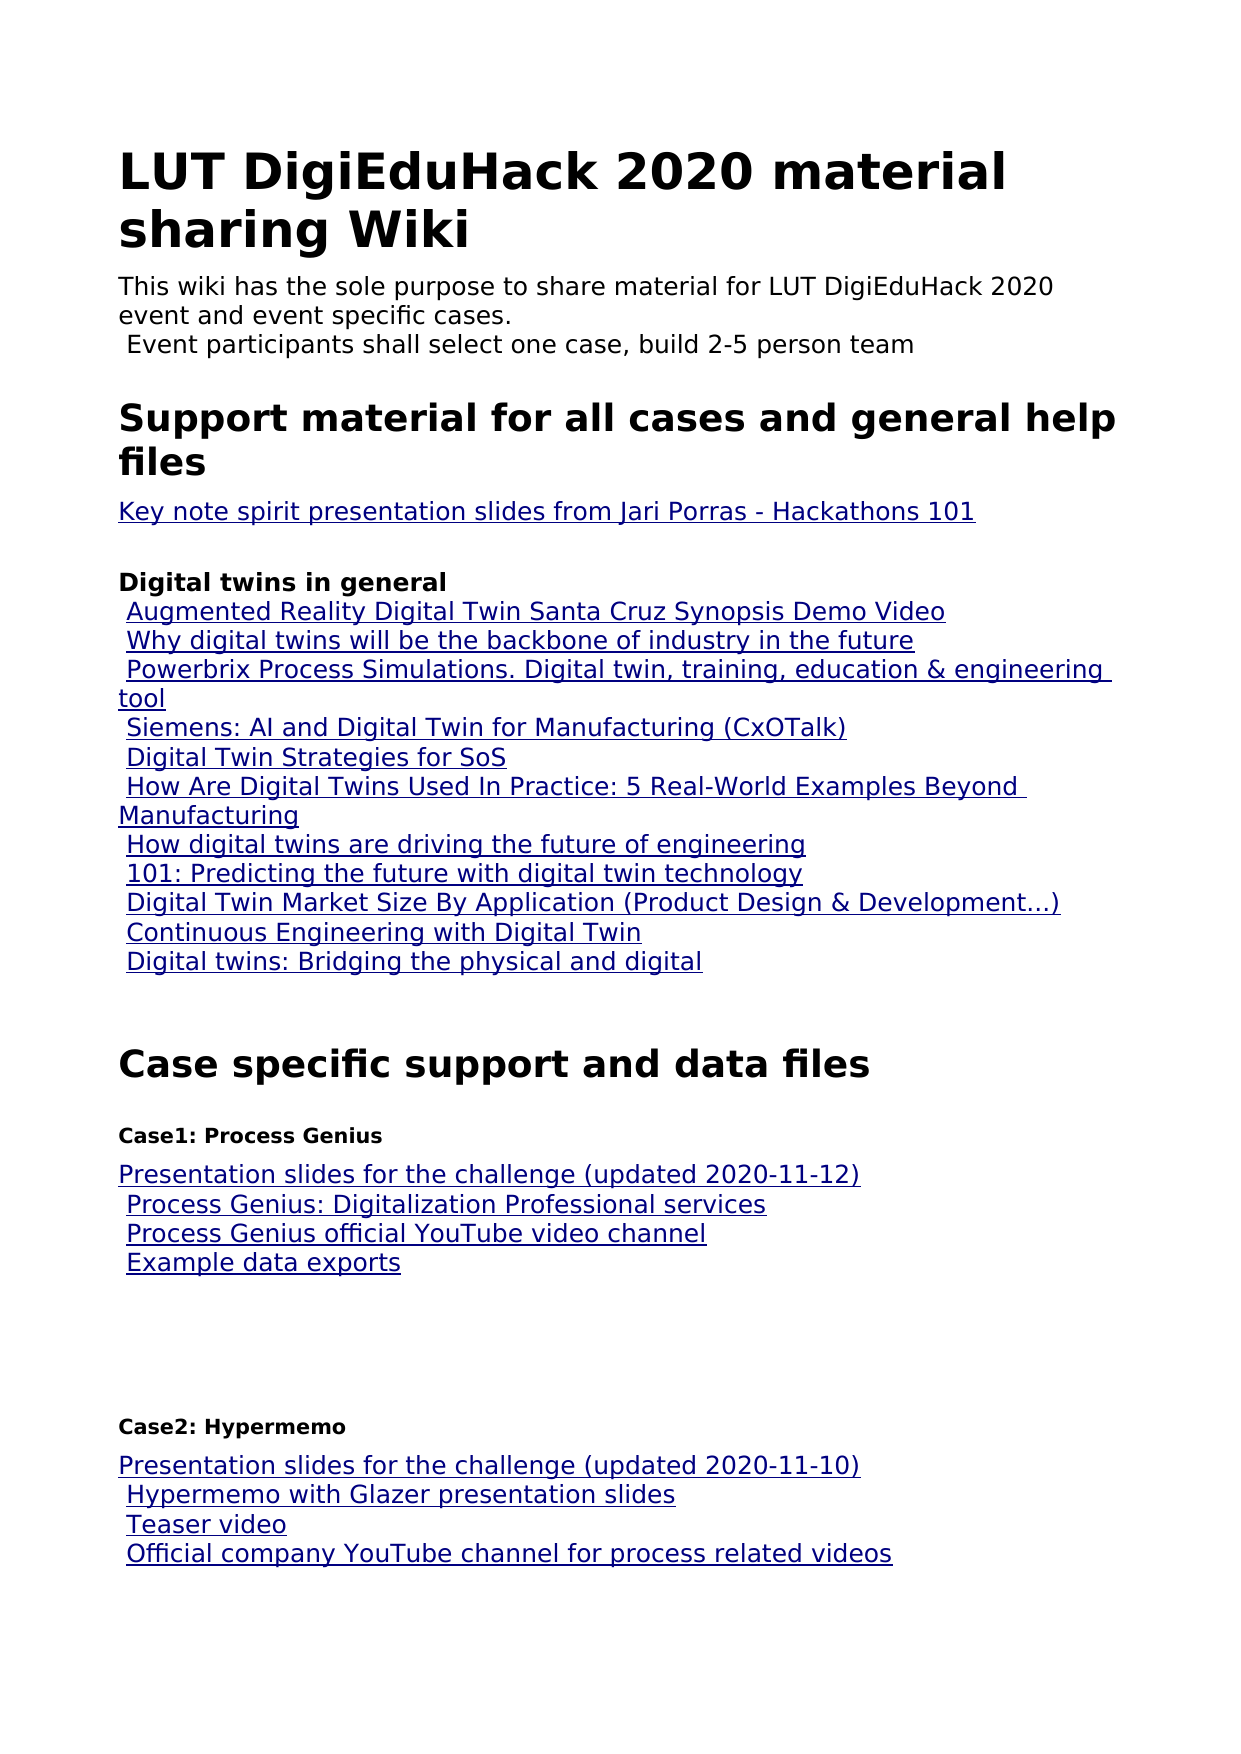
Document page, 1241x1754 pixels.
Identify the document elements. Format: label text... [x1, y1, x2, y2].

subtitle LUT DigiEduHack 2020 material sharing Wiki [118, 143, 1122, 259]
subtitle Case2: Hypermemo [118, 1415, 1122, 1439]
subtitle Case1: Process Genius [118, 1124, 1122, 1148]
text Key note spirit presentation slides from Jari Porras - Hackathons 101 [118, 497, 1122, 555]
text Presentation slides for the challenge (updated 2020-11-12) Process Genius: Digitalization Professional services Process Genius official YouTube video channel Example data exports [118, 1161, 1122, 1306]
text Digital twins in general Augmented Reality Digital Twin Santa Cruz Synopsis Demo Video Why digital twins will be the backbone of industry in the future Powerbrix Process Simulations. Digital twin, training, education & engineering tool Siemens: AI and Digital Twin for Manufacturing (CxOTalk) Digital Twin Strategies for SoS How Are Digital Twins Used In Practice: 5 Real-World Examples Beyond Manufacturing How digital twins are driving the future of engineering 101: Predicting the future with digital twin technology Digital Twin Market Size By Application (Product Design & Development...) Continuous Engineering with Digital Twin Digital twins: Bridging the physical and digital [118, 568, 1122, 1005]
text This wiki has the sole purpose to share material for LUT DigiEduHack 2020 event and event specific cases. Event participants shall select one case, build 2-5 person team [118, 272, 1122, 359]
subtitle Support material for all cases and general help files [118, 397, 1122, 484]
text Presentation slides for the challenge (updated 2020-11-10) Hypermemo with Glazer presentation slides Teaser video Official company YouTube channel for process related videos [118, 1452, 1122, 1597]
subtitle Case specific support and data files [118, 1043, 1122, 1086]
